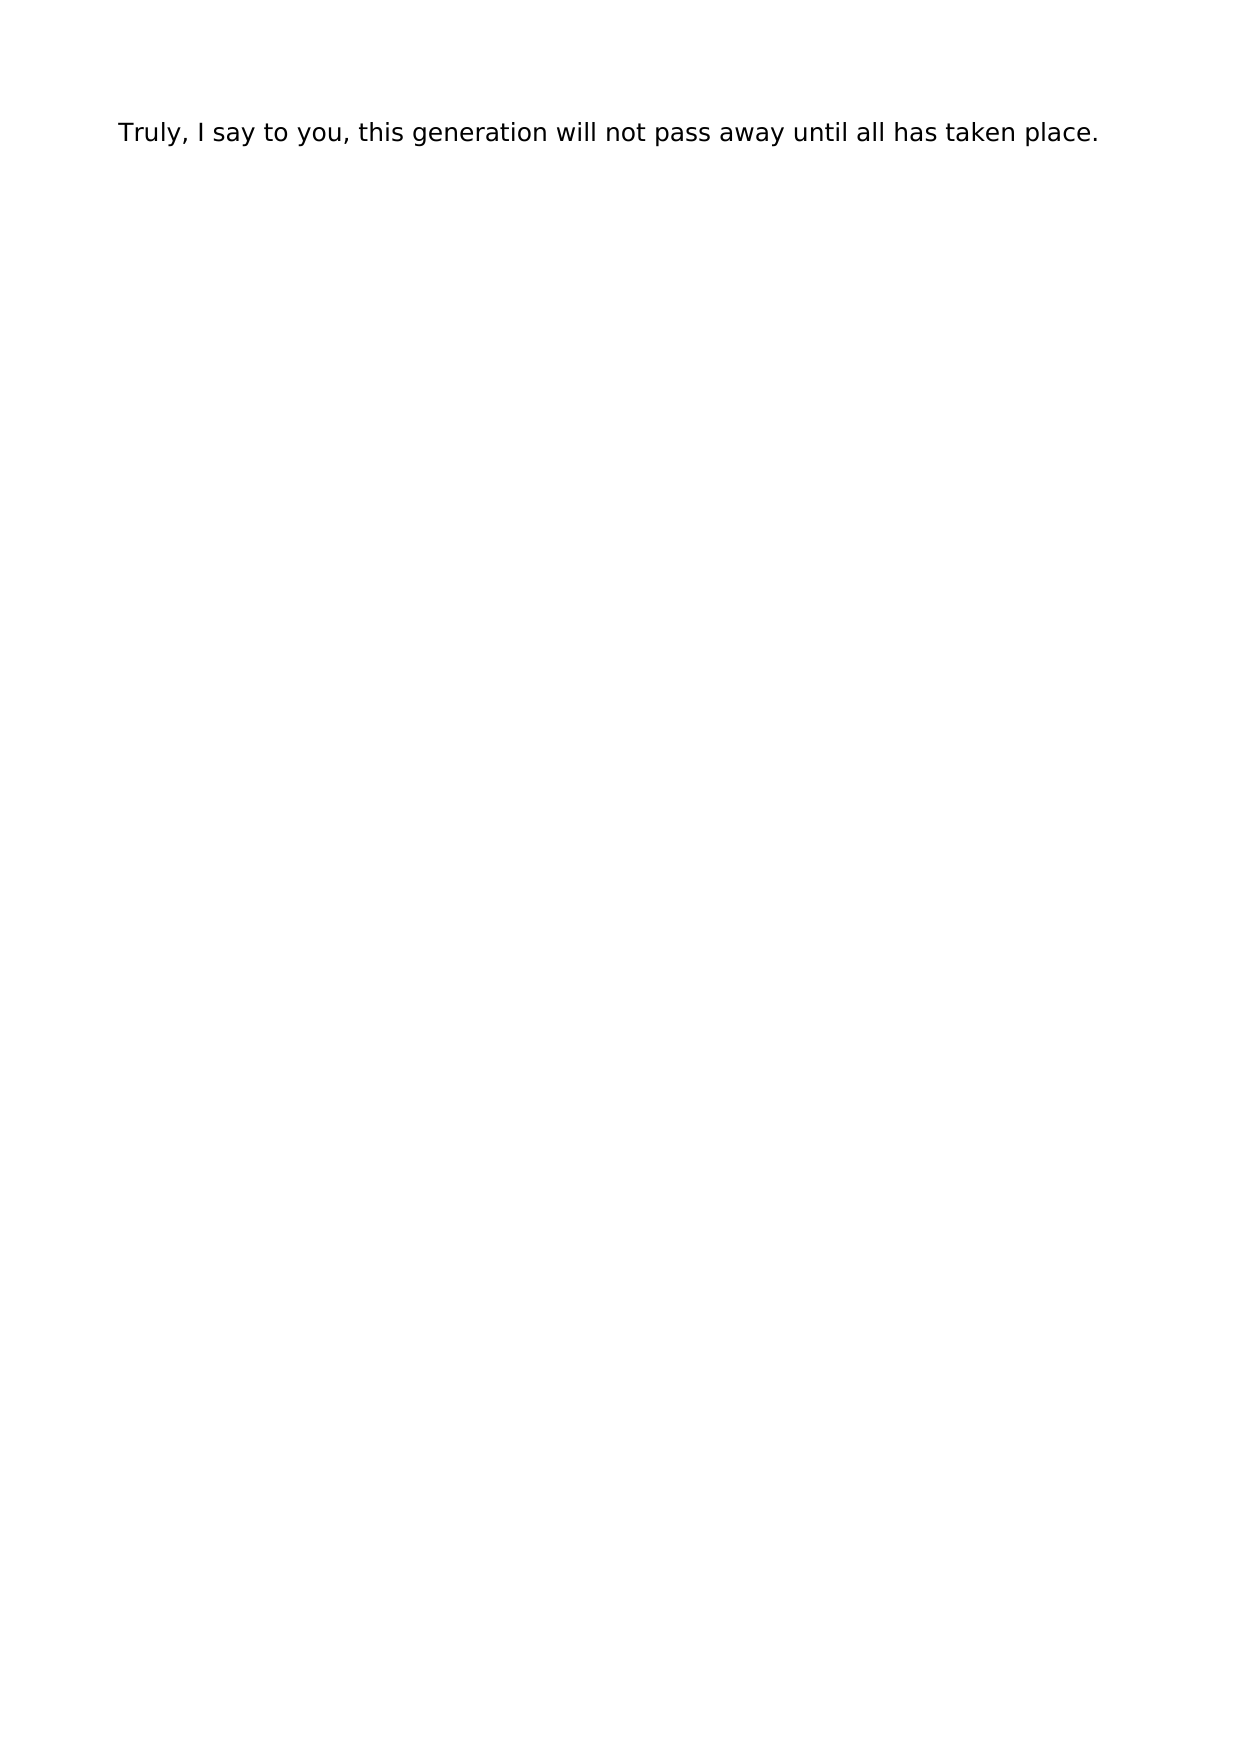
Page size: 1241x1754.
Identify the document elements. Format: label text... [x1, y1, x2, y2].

text Truly, I say to you, this generation will not pass away until all has taken place. [118, 118, 1122, 147]
